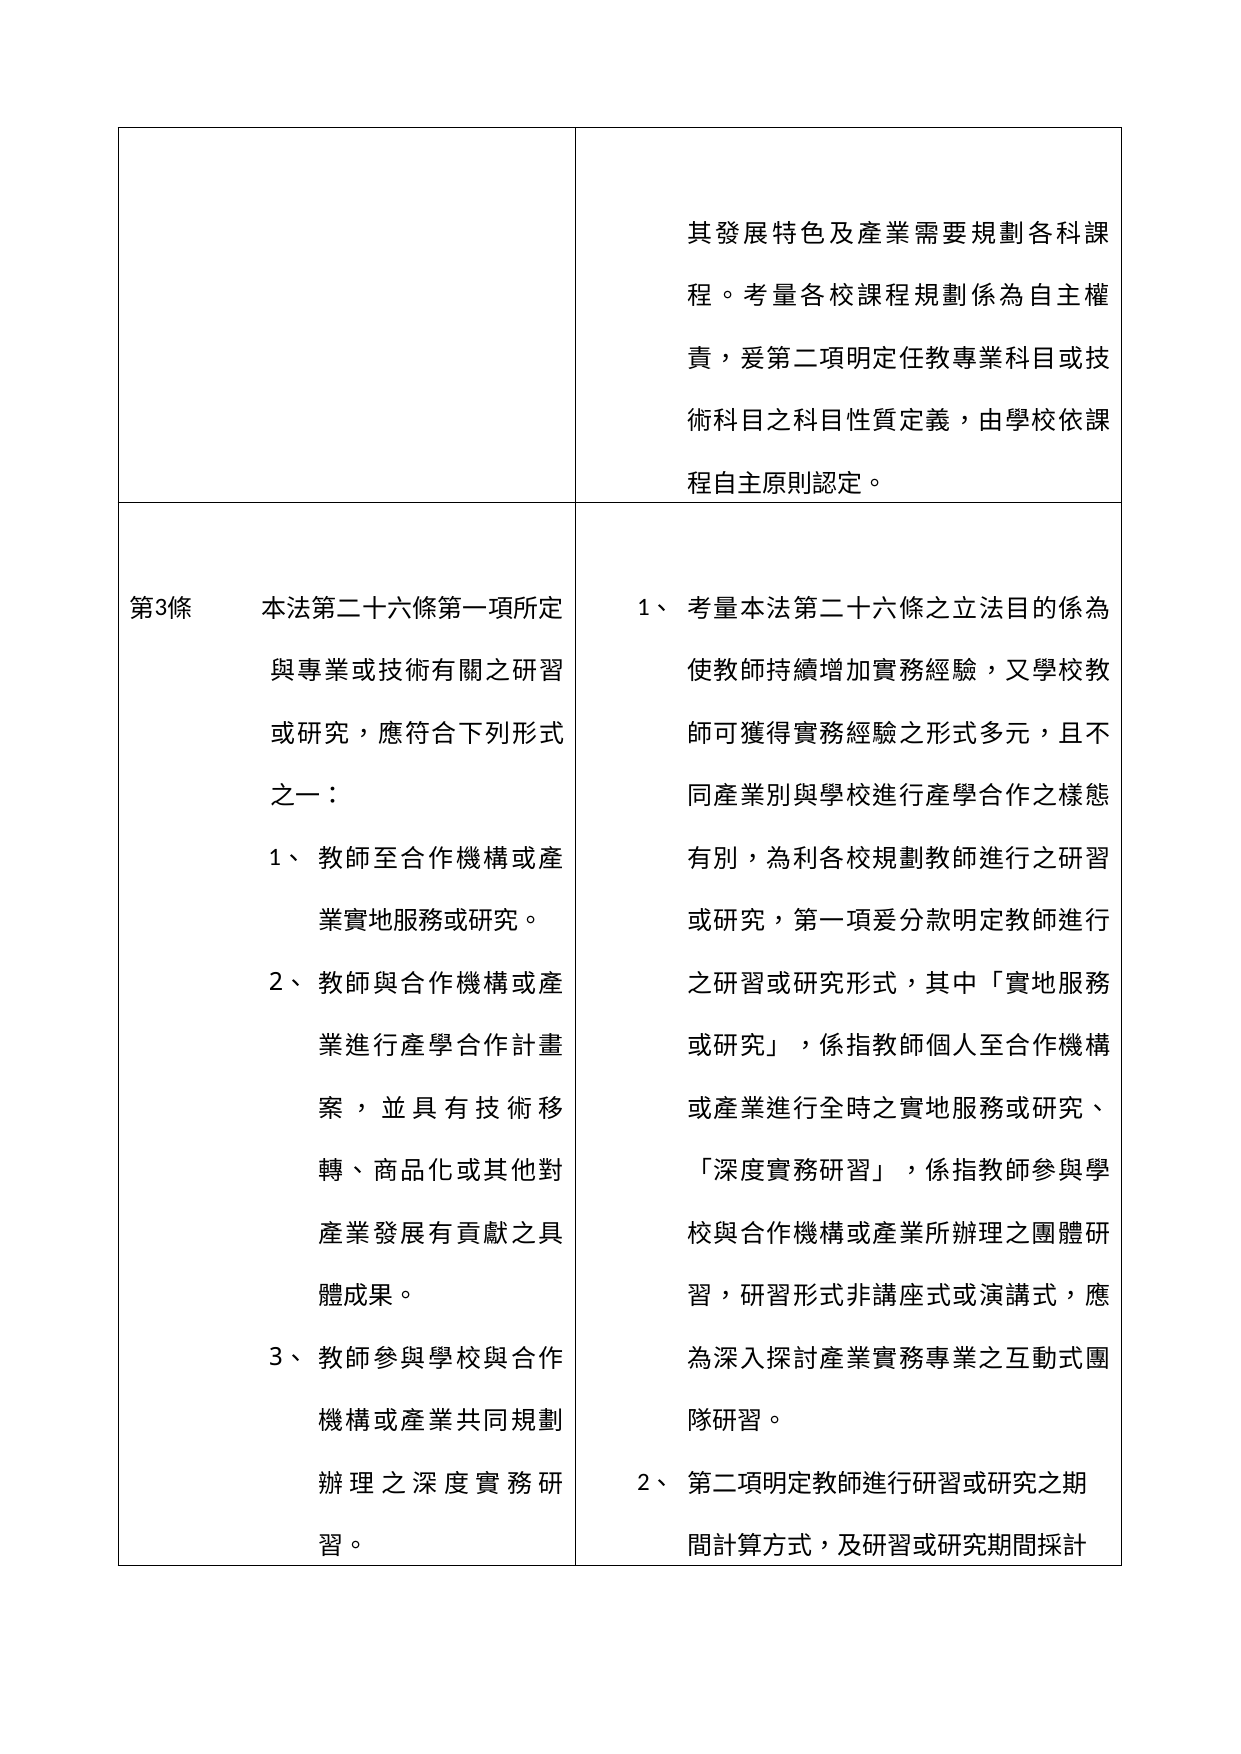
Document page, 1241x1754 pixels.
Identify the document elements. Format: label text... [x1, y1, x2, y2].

table_cell 本法第二十六條第一項所定與專業或技術有關之研習或研究，應符合下列形式之一： 教師至合作機構或產業實地服務或研究。 教師與合作機構或產業進行產學合作計畫案，並具有技術移轉、商品化或其他對產業發展有貢獻之具體成果。 教師參與學校與合作機構或產業共同規劃辦理之深度實務研習。 [119, 503, 575, 1564]
table_cell 考量本法第二十六條之立法目的係為使教師持續增加實務經驗，又學校教師可獲得實務經驗之形式多元，且不同產業別與學校進行產學合作之樣態有別，為利各校規劃教師進行之研習或研究，第一項爰分款明定教師進行之研習或研究形式，其中「實地服務或研究」，係指教師個人至合作機構或產業進行全時之實地服務或研究、「深度實務研習」，係指教師參與學校與合作機構或產業所辦理之團體研習，研習形式非講座式或演講式，應為深入探討產業實務專業之互動式團隊研習。 第二項明定教師進行研習或研究之期間計算方式，及研習或研究期間採計方式。 學校應對教師進行研習或研究之形式及期間計算嚴謹評估，以確保教師研習或研究對教師專業實務能力加強有具體助益。 [576, 503, 1121, 1564]
table_cell [119, 128, 575, 502]
table_cell 其發展特色及產業需要規劃各科課程。考量各校課程規劃係為自主權責，爰第二項明定任教專業科目或技術科目之科目性質定義，由學校依課程自主原則認定。 [576, 128, 1121, 502]
